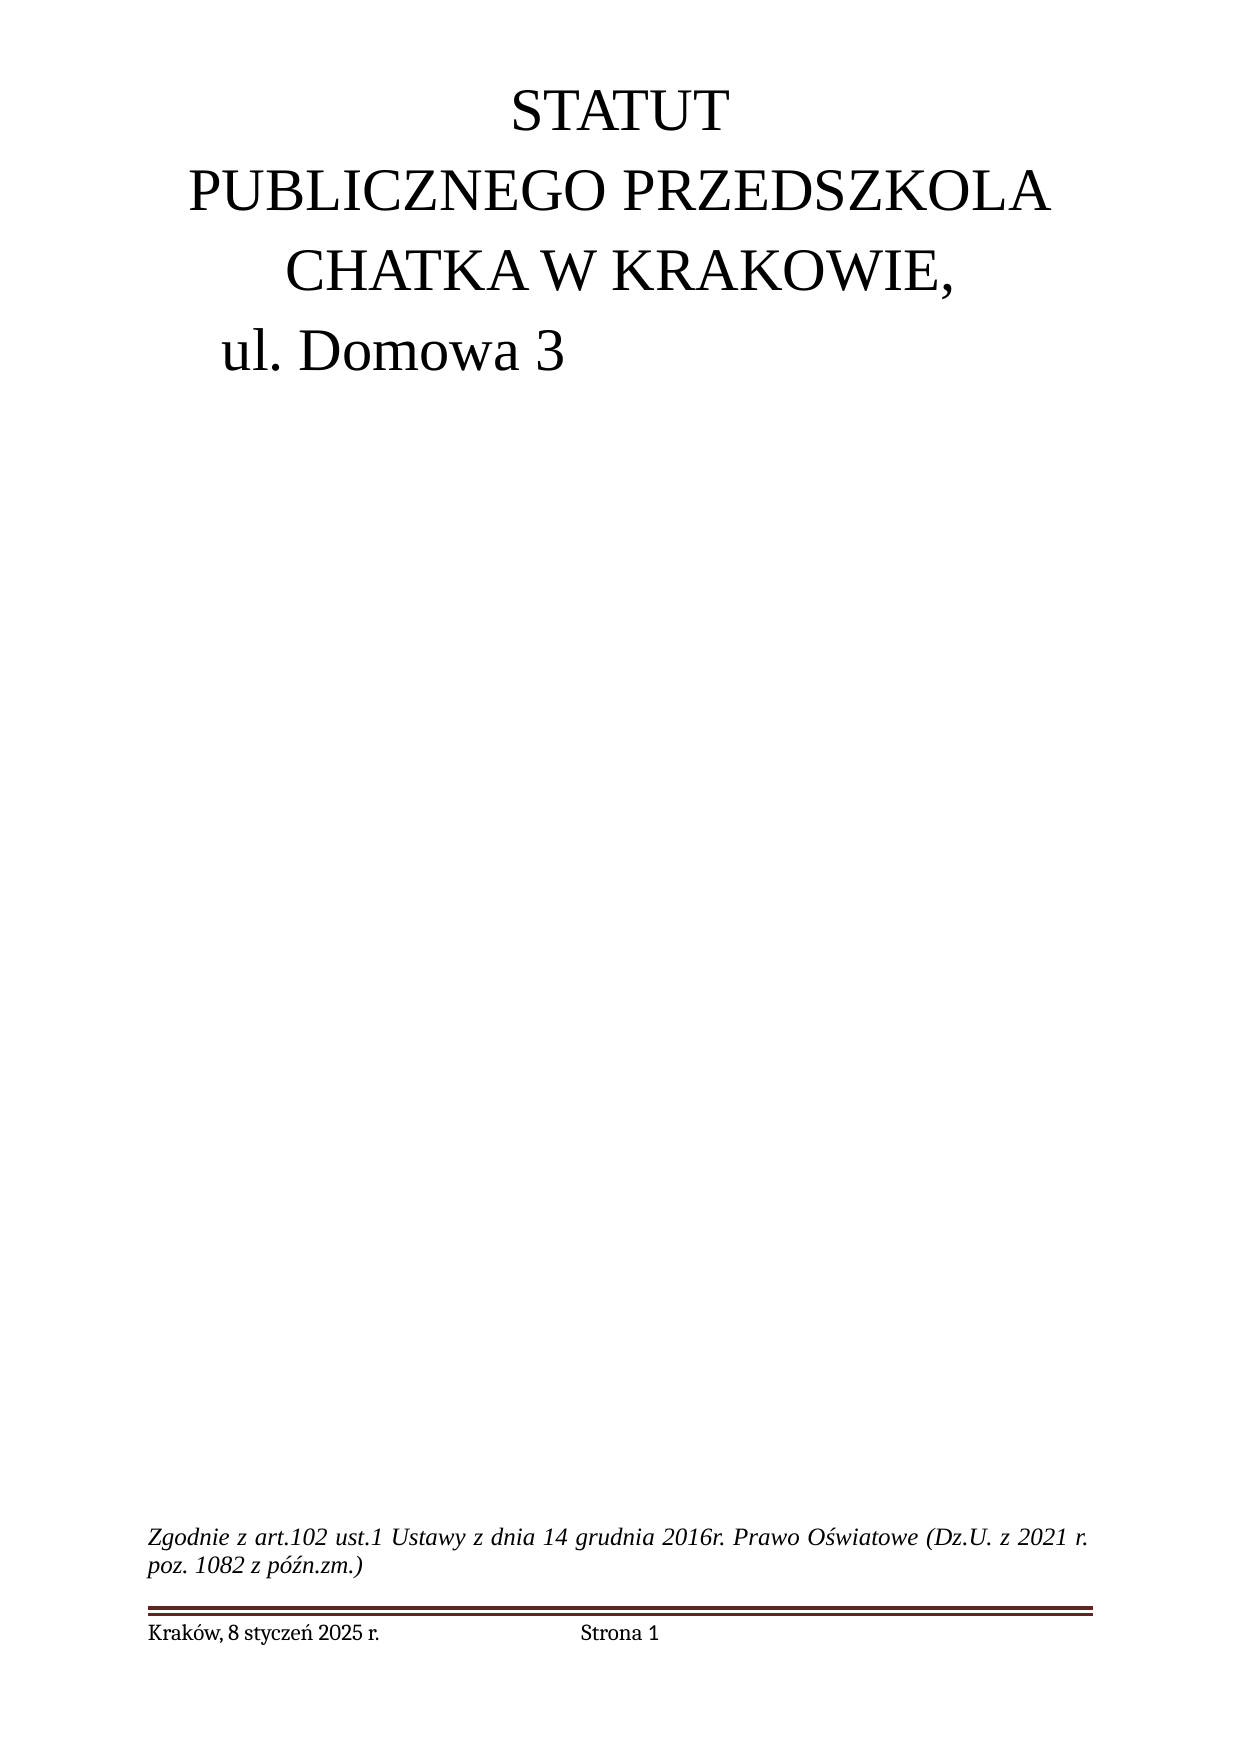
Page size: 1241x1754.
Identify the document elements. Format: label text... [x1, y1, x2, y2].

text ul. Domowa 3 [148, 313, 1093, 383]
text PUBLICZNEGO PRZEDSZKOLA CHATKA W KRAKOWIE, [148, 154, 1093, 303]
text Zgodnie z art.102 ust.1 Ustawy z dnia 14 grudnia 2016r. Prawo Oświatowe (Dz.U. z 2021 r. poz. 1082 z późn.zm.) [148, 1522, 1093, 1579]
text STATUT [148, 74, 1093, 143]
